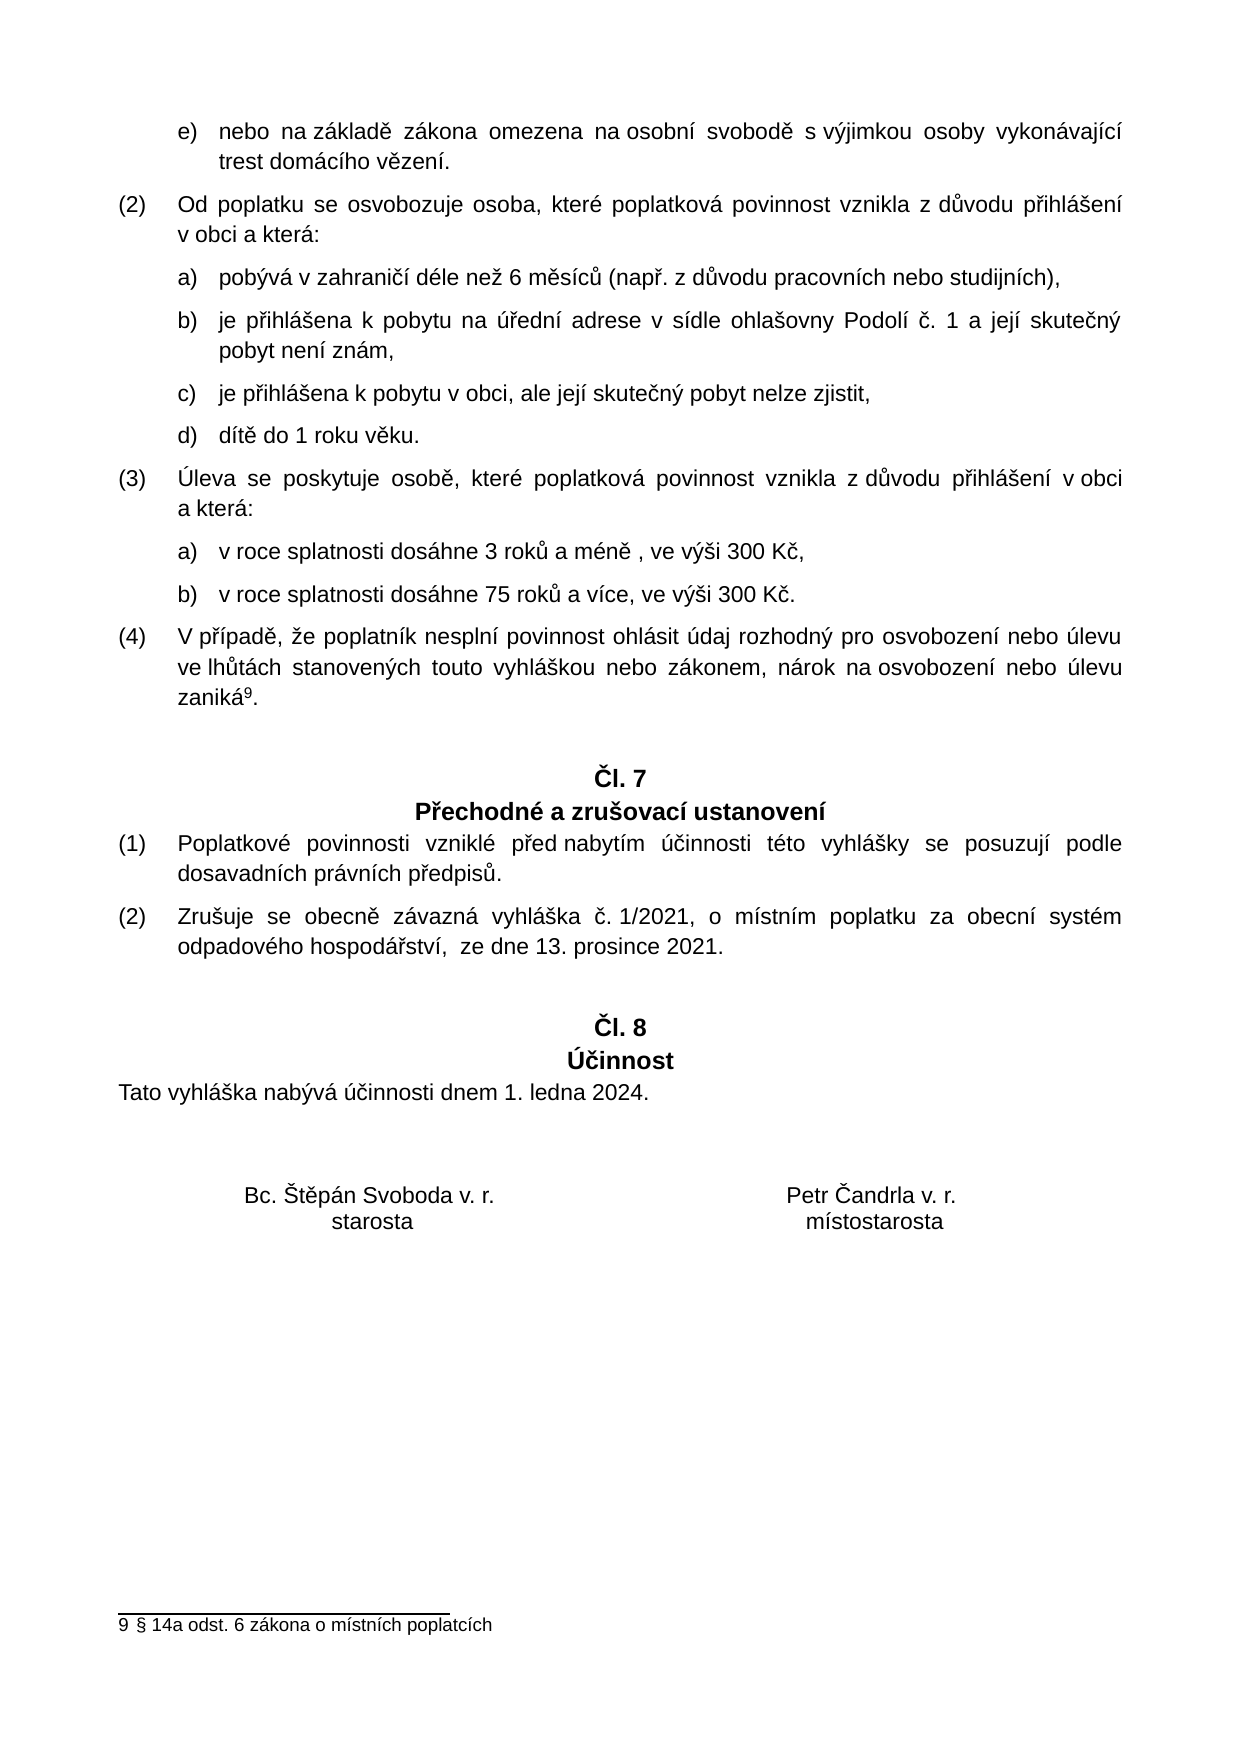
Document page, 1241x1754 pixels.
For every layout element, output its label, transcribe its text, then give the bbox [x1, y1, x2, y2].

list je přihlášena k pobytu na úřední adrese v sídle ohlašovny Podolí č. 1 a její skutečný pobyt není znám, [177, 307, 1122, 363]
list nebo na základě zákona omezena na osobní svobodě s výjimkou osoby vykonávající trest domácího vězení. [177, 118, 1122, 175]
list § 14a odst. 6 zákona o místních poplatcích [118, 1614, 1122, 1635]
text Tato vyhláška nabývá účinnosti dnem 1. ledna 2024. [118, 1079, 1122, 1106]
list Od poplatku se osvobozuje osoba, které poplatková povinnost vznikla z důvodu přihlášení v obci a která: [118, 191, 1122, 248]
list Zrušuje se obecně závazná vyhláška č. 1/2021, o místním poplatku za obecní systém odpadového hospodářství, ze dne 13. prosince 2021. [118, 903, 1122, 959]
table_header Petr Čandrla v. r. místostarosta [620, 1122, 1122, 1240]
list v roce splatnosti dosáhne 75 roků a více, ve výši 300 Kč. [177, 581, 1122, 607]
list dítě do 1 roku věku. [177, 422, 1122, 449]
subtitle Čl. 7 Přechodné a zrušovací ustanovení [118, 764, 1122, 826]
list pobývá v zahraničí déle než 6 měsíců (např. z důvodu pracovních nebo studijních), [177, 264, 1122, 290]
list v roce splatnosti dosáhne 3 roků a méně , ve výši 300 Kč, [177, 538, 1122, 564]
table_cell [620, 1240, 1122, 1358]
list Úleva se poskytuje osobě, které poplatková povinnost vznikla z důvodu přihlášení v obci a která: [118, 465, 1122, 522]
subtitle Čl. 8 Účinnost [118, 1013, 1122, 1075]
table_header Bc. Štěpán Svoboda v. r. starosta [118, 1122, 620, 1240]
table_cell [118, 1240, 620, 1358]
list V případě, že poplatník nesplní povinnost ohlásit údaj rozhodný pro osvobození nebo úlevu ve lhůtách stanovených touto vyhláškou nebo zákonem, nárok na osvobození nebo úlevu zaniká. [118, 623, 1122, 710]
list je přihlášena k pobytu v obci, ale její skutečný pobyt nelze zjistit, [177, 379, 1122, 406]
list Poplatkové povinnosti vzniklé před nabytím účinnosti této vyhlášky se posuzují podle dosavadních právních předpisů. [118, 830, 1122, 887]
